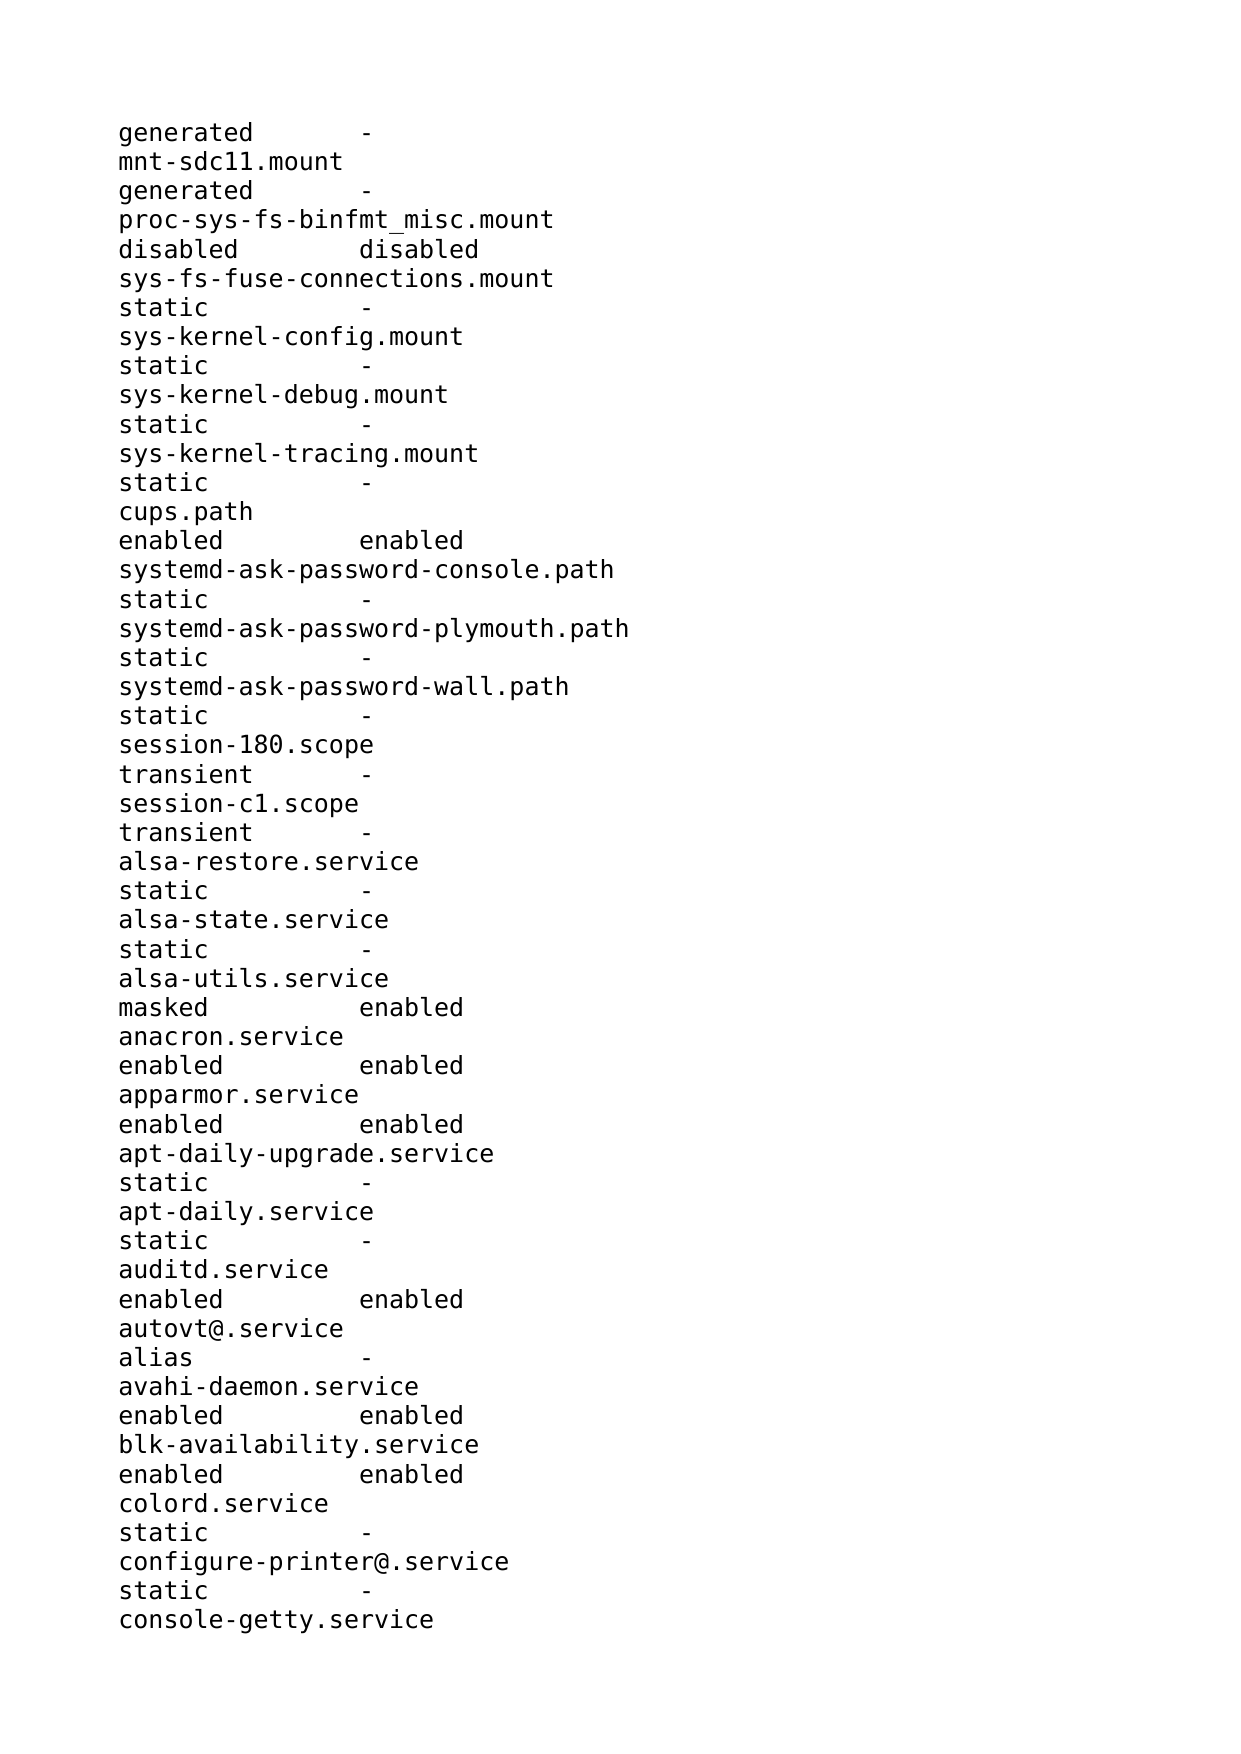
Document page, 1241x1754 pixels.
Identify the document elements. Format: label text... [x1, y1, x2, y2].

text generated - mnt-sdc11.mount generated - proc-sys-fs-binfmt_misc.mount disabled disabled sys-fs-fuse-connections.mount static - sys-kernel-config.mount static - sys-kernel-debug.mount static - sys-kernel-tracing.mount static - cups.path enabled enabled systemd-ask-password-console.path static - systemd-ask-password-plymouth.path static - systemd-ask-password-wall.path static - session-180.scope transient - session-c1.scope transient - alsa-restore.service static - alsa-state.service static - alsa-utils.service masked enabled anacron.service enabled enabled apparmor.service enabled enabled apt-daily-upgrade.service static - apt-daily.service static - auditd.service enabled enabled autovt@.service alias - avahi-daemon.service enabled enabled blk-availability.service enabled enabled colord.service static - configure-printer@.service static - console-getty.service [118, 118, 1122, 1635]
